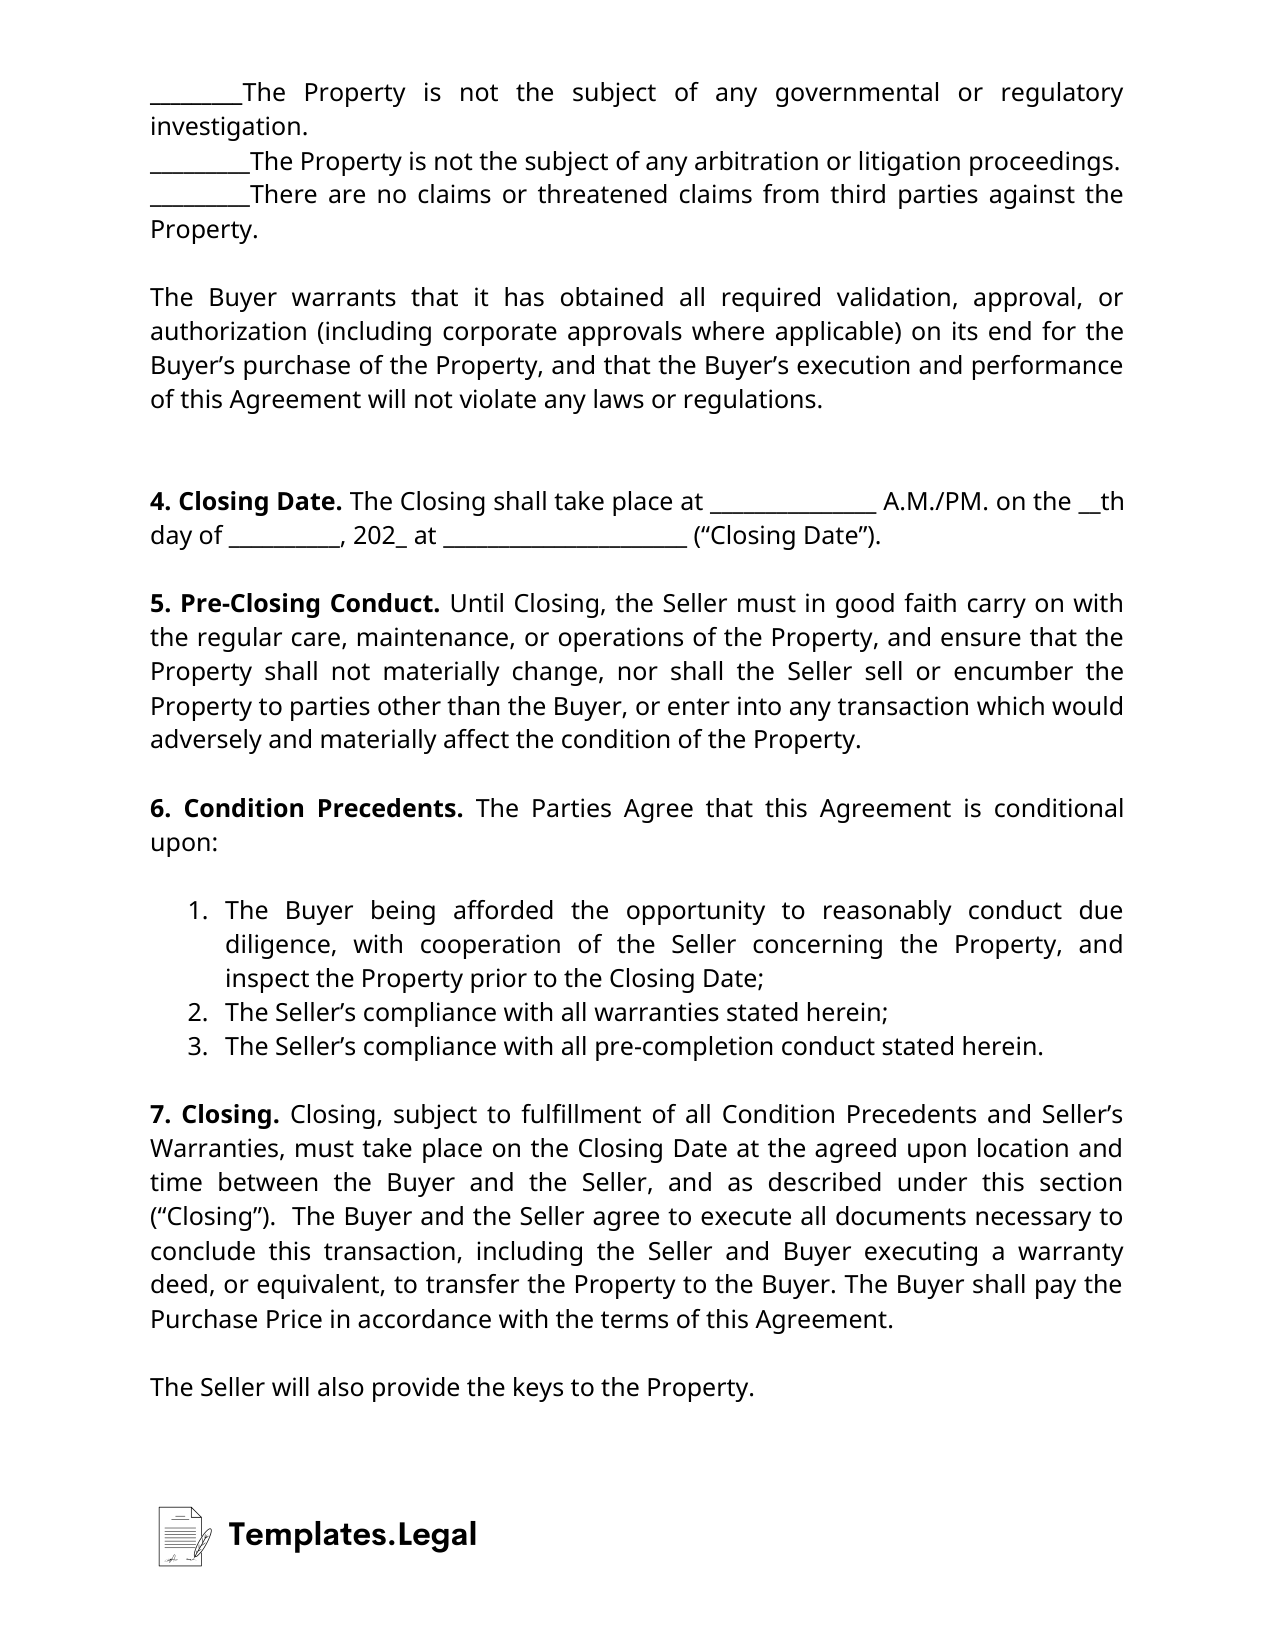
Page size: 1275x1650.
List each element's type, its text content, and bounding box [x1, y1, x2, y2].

text 7. Closing. Closing, subject to fulfillment of all Condition Precedents and Seller’s Warranties, must take place on the Closing Date at the agreed upon location and time between the Buyer and the Seller, and as described under this section (“Closing”). The Buyer and the Seller agree to execute all documents necessary to conclude this transaction, including the Seller and Buyer executing a warranty deed, or equivalent, to transfer the Property to the Buyer. The Buyer shall pay the Purchase Price in accordance with the terms of this Agreement. [150, 1097, 1125, 1335]
text The Buyer warrants that it has obtained all required validation, approval, or authorization (including corporate approvals where applicable) on its end for the Buyer’s purchase of the Property, and that the Buyer’s execution and performance of this Agreement will not violate any laws or regulations. [150, 279, 1125, 416]
list The Seller’s compliance with all warranties stated herein; [187, 995, 1125, 1029]
text _________The Property is not the subject of any governmental or regulatory investigation. [150, 75, 1125, 143]
text _________There are no claims or threatened claims from third parties against the Property. [150, 177, 1125, 245]
text 4. Closing Date. The Closing shall take place at _______________ A.M./PM. on the __th day of __________, 202_ at ______________________ (“Closing Date”). [150, 484, 1125, 552]
text The Seller will also provide the keys to the Property. [150, 1369, 1125, 1403]
text 6. Condition Precedents. The Parties Agree that this Agreement is conditional upon: [150, 790, 1125, 858]
list The Seller’s compliance with all pre-completion conduct stated herein. [187, 1029, 1125, 1063]
text _________The Property is not the subject of any arbitration or litigation proceedings. [150, 143, 1125, 177]
list The Buyer being afforded the opportunity to reasonably conduct due diligence, with cooperation of the Seller concerning the Property, and inspect the Property prior to the Closing Date; [187, 892, 1125, 995]
text 5. Pre-Closing Conduct. Until Closing, the Seller must in good faith carry on with the regular care, maintenance, or operations of the Property, and ensure that the Property shall not materially change, nor shall the Seller sell or encumber the Property to parties other than the Buyer, or enter into any transaction which would adversely and materially affect the condition of the Property. [150, 586, 1125, 756]
